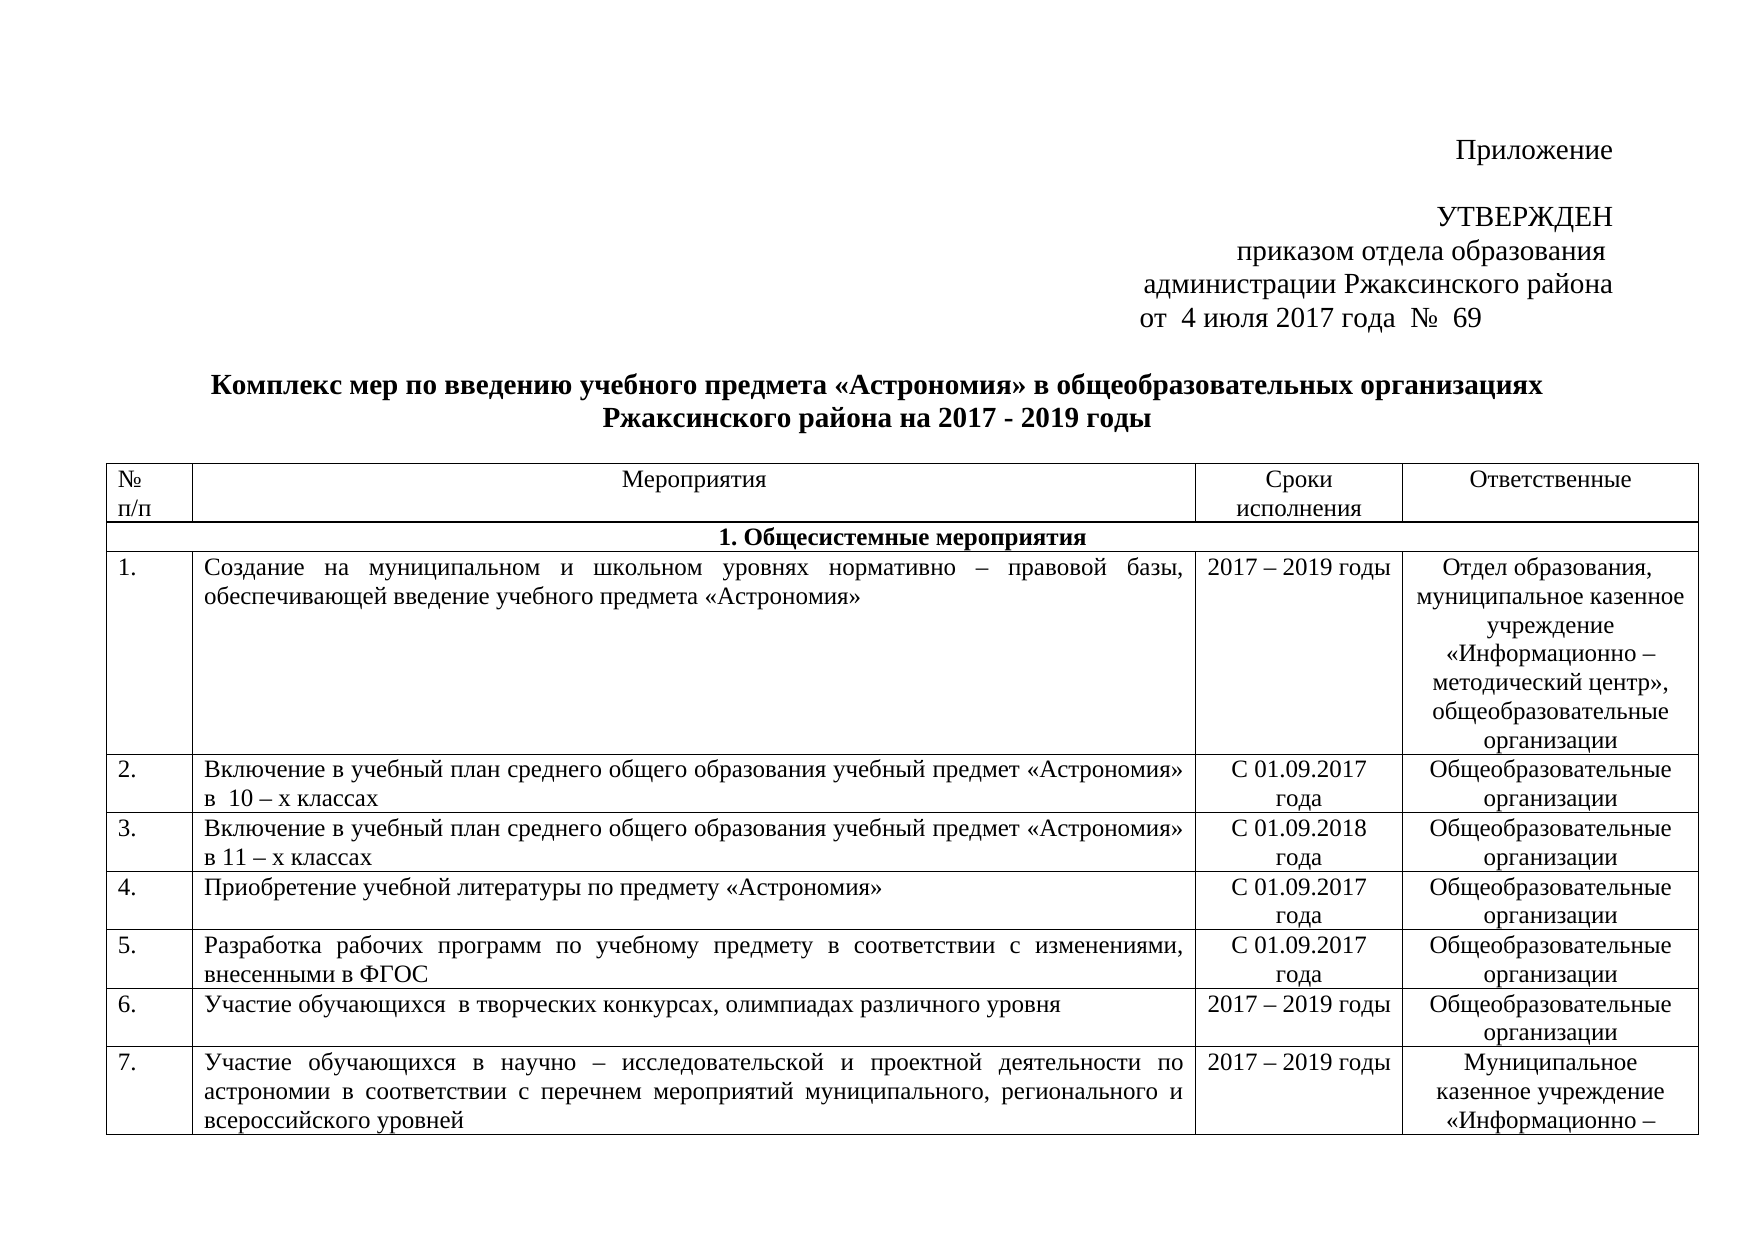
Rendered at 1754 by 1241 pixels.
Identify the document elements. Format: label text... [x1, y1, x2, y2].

table_cell Включение в учебный план среднего общего образования учебный предмет «Астрономия» в 10 – х классах [193, 755, 1195, 812]
table_cell С 01.09.2017 года [1196, 930, 1402, 988]
table_cell 2017 – 2019 годы [1196, 989, 1402, 1046]
table_cell Включение в учебный план среднего общего образования учебный предмет «Астрономия» в 11 – х классах [193, 813, 1195, 871]
table_cell Приобретение учебной литературы по предмету «Астрономия» [193, 872, 1195, 929]
table_cell Создание на муниципальном и школьном уровнях нормативно – правовой базы, обеспечивающей введение учебного предмета «Астрономия» [193, 552, 1195, 753]
text Комплекс мер по введению учебного предмета «Астрономия» в общеобразовательных организациях Ржаксинского района на 2017 - 2019 годы [118, 367, 1636, 434]
table_cell С 01.09.2017 года [1196, 872, 1402, 929]
table_cell Общеобразовательные организации [1403, 755, 1698, 812]
table_cell [107, 813, 192, 871]
table_cell [107, 552, 192, 753]
table_cell [107, 755, 192, 812]
table_cell [107, 872, 192, 929]
table_header Сроки исполнения [1196, 464, 1402, 521]
table_cell Муниципальное казенное учреждение «Информационно – [1403, 1047, 1698, 1133]
table_cell Участие обучающихся в творческих конкурсах, олимпиадах различного уровня [193, 989, 1195, 1046]
table_header № п/п [107, 464, 192, 521]
table_cell С 01.09.2017 года [1196, 755, 1402, 812]
table_cell Приложение УТВЕРЖДЕН приказом отдела образования администрации Ржаксинского района от 4 июля 2017 года № 69 [1004, 132, 1624, 333]
table_cell 2017 – 2019 годы [1196, 1047, 1402, 1133]
table_cell Общеобразовательные организации [1403, 989, 1698, 1046]
table_cell [107, 930, 192, 988]
table_cell 2017 – 2019 годы [1196, 552, 1402, 753]
table_cell 1. Общесистемные мероприятия [107, 523, 1698, 551]
table_cell [107, 132, 1004, 333]
table_header [107, 104, 605, 132]
table_cell [107, 1047, 192, 1133]
table_header Ответственные [1403, 464, 1698, 521]
table_cell Участие обучающихся в научно – исследовательской и проектной деятельности по астрономии в соответствии с перечнем мероприятий муниципального, регионального и всероссийского уровней [193, 1047, 1195, 1133]
table_cell С 01.09.2018 года [1196, 813, 1402, 871]
table_cell [107, 989, 192, 1046]
table_cell Отдел образования, муниципальное казенное учреждение «Информационно – методический центр», общеобразовательные организации [1403, 552, 1698, 753]
table_cell Разработка рабочих программ по учебному предмету в соответствии с изменениями, внесенными в ФГОС [193, 930, 1195, 988]
table_header [605, 104, 1104, 132]
table_header [1104, 104, 1624, 132]
table_header Мероприятия [193, 464, 1195, 521]
table_cell Общеобразовательные организации [1403, 872, 1698, 929]
table_cell Общеобразовательные организации [1403, 813, 1698, 871]
table_cell Общеобразовательные организации [1403, 930, 1698, 988]
